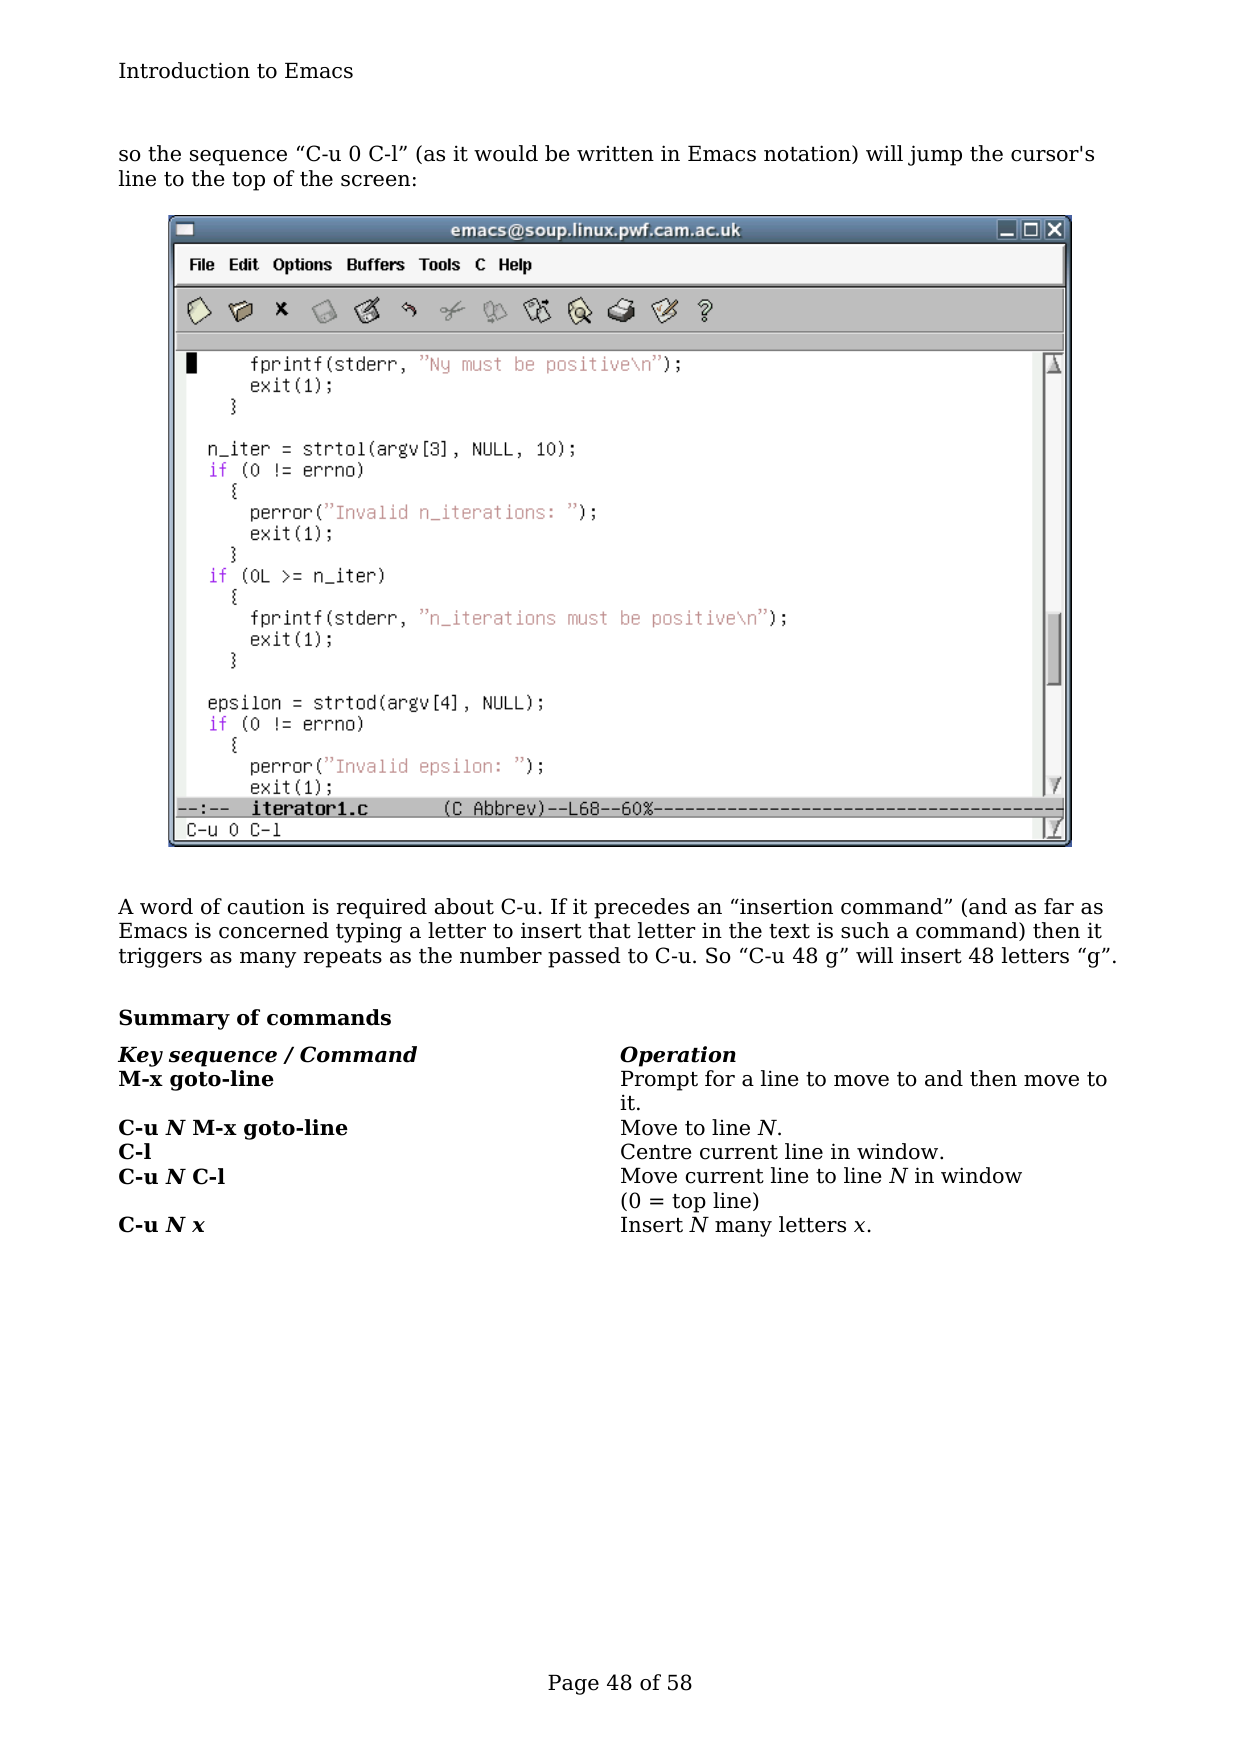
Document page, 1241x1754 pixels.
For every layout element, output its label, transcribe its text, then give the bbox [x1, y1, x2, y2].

text A word of caution is required about C-u. If it precedes an “insertion command” (and as far as Emacs is concerned typing a letter to insert that letter in the text is such a command) then it triggers as many repeats as the number passed to C-u. So “C-u 48 g” will insert 48 letters “g”. [118, 895, 1122, 968]
table_cell C-u N x [118, 1213, 587, 1238]
table_cell [587, 1116, 620, 1140]
text so the sequence “C-u 0 C-l” (as it would be written in Emacs notation) will jump the cursor's line to the top of the screen: [118, 142, 1122, 191]
table_cell C-l [118, 1140, 587, 1164]
table_cell [587, 1165, 620, 1213]
table_cell [587, 1067, 620, 1116]
table_cell Move current line to line N in window (0 = top line) [620, 1165, 1123, 1213]
subtitle Summary of commands [118, 1006, 1122, 1030]
table_cell Insert N many letters x. [620, 1213, 1123, 1238]
table_cell C-u N M-x goto-line [118, 1116, 587, 1140]
table_cell M-x goto-line [118, 1067, 587, 1116]
table_cell [587, 1213, 620, 1238]
table_cell [118, 1238, 587, 1262]
table_cell Centre current line in window. [620, 1140, 1123, 1164]
table_cell Prompt for a line to move to and then move to it. [620, 1067, 1123, 1116]
table_cell [587, 1140, 620, 1164]
picture [168, 215, 1072, 847]
table_cell C-u N C-l [118, 1165, 587, 1213]
table_cell Move to line N. [620, 1116, 1123, 1140]
table_cell [587, 1238, 620, 1262]
table_header Operation [620, 1043, 1123, 1067]
table_cell [620, 1238, 1123, 1262]
table_header Key sequence / Command [118, 1043, 587, 1067]
table_header [587, 1043, 620, 1067]
